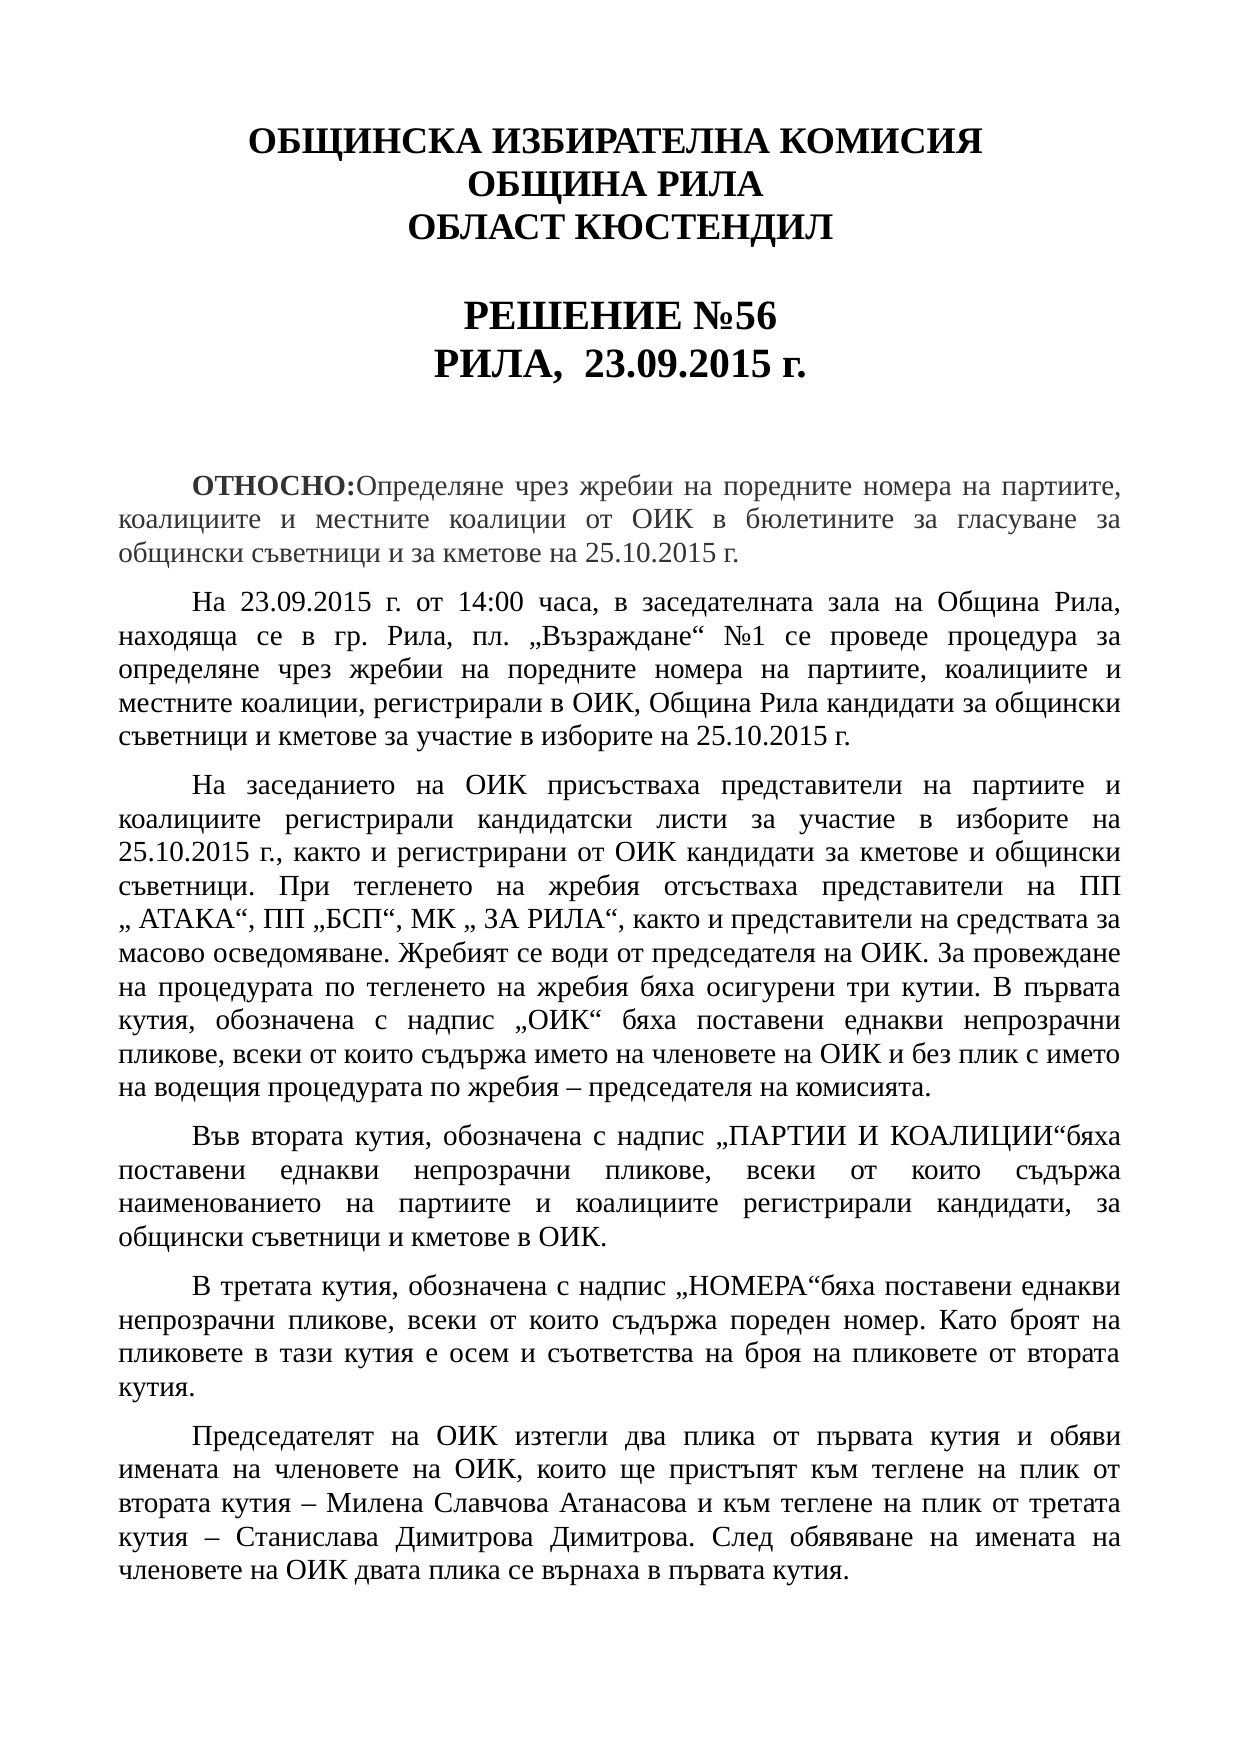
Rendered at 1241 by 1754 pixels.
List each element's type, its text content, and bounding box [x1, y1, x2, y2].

text ОБЛАСТ КЮСТЕНДИЛ [118, 204, 1122, 247]
text На заседанието на ОИК присъстваха представители на партиите и коалициите регистрирали кандидатски листи за участие в изборите на 25.10.2015 г., както и регистрирани от ОИК кандидати за кметове и общински съветници. При тегленето на жребия отсъстваха представители на ПП „ АТАКА“, ПП „БСП“, МК „ ЗА РИЛА“, както и представители на средствата за масово осведомяване. Жребият се води от председателя на ОИК. За провеждане на процедурата по тегленето на жребия бяха осигурени три кутии. В първата кутия, обозначена с надпис „ОИК“ бяха поставени еднакви непрозрачни пликове, всеки от които съдържа името на членовете на ОИК и без плик с името на водещия процедурата по жребия – председателя на комисията. [118, 767, 1122, 1103]
text На 23.09.2015 г. от 14:00 часа, в заседателната зала на Община Рила, находяща се в гр. Рила, пл. „Възраждане“ №1 се проведе процедура за определяне чрез жребии на поредните номера на партиите, коалициите и местните коалиции, регистрирали в ОИК, Община Рила кандидати за общински съветници и кметове за участие в изборите на 25.10.2015 г. [118, 584, 1122, 752]
text ОТНОСНО:Определяне чрез жребии на поредните номера на партиите, коалициите и местните коалиции от ОИК в бюлетините за гласуване за общински съветници и за кметове на 25.10.2015 г. [118, 468, 1122, 568]
text РЕШЕНИЕ №56 [118, 291, 1122, 338]
text Във втората кутия, обозначена с надпис „ПАРТИИ И КОАЛИЦИИ“бяха поставени еднакви непрозрачни пликове, всеки от които съдържа наименованието на партиите и коалициите регистрирали кандидати, за общински съветници и кметове в ОИК. [118, 1118, 1122, 1253]
text В третата кутия, обозначена с надпис „НОМЕРА“бяха поставени еднакви непрозрачни пликове, всеки от които съдържа пореден номер. Като броят на пликовете в тази кутия е осем и съответства на броя на пликовете от втората кутия. [118, 1268, 1122, 1402]
text ОБЩИНА РИЛА [118, 161, 1122, 204]
text РИЛА, 23.09.2015 г. [118, 338, 1122, 386]
text Председателят на ОИК изтегли два плика от първата кутия и обяви имената на членовете на ОИК, които ще пристъпят към теглене на плик от втората кутия – Милена Славчова Атанасова и към теглене на плик от третата кутия – Станислава Димитрова Димитрова. След обявяване на имената на членовете на ОИК двата плика се върнаха в първата кутия. [118, 1418, 1122, 1586]
text ОБЩИНСКА ИЗБИРАТЕЛНА КОМИСИЯ [118, 118, 1122, 161]
